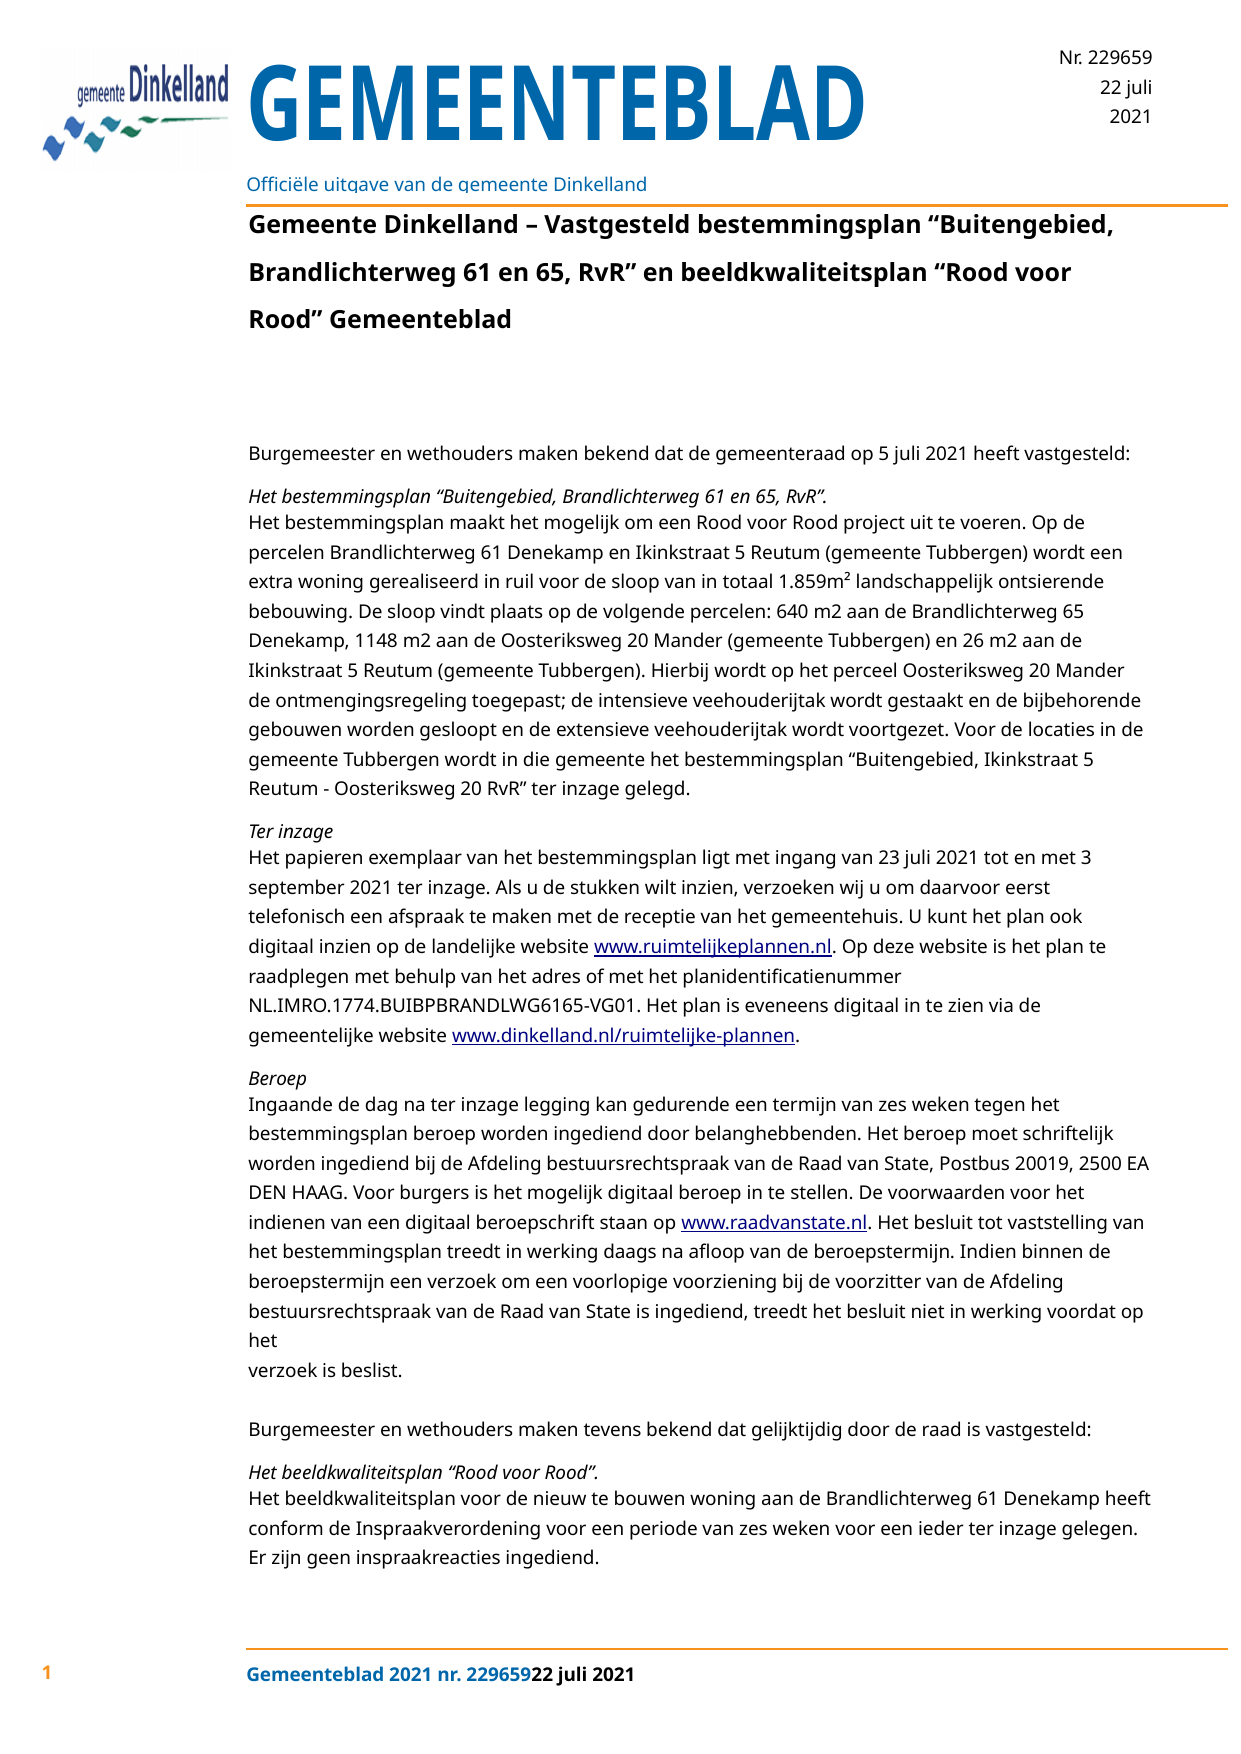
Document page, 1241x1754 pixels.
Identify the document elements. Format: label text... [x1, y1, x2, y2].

picture [41, 47, 231, 172]
text Burgemeester en wethouders maken tevens bekend dat gelijktijdig door de raad is vastgesteld: [248, 1416, 1152, 1442]
text Het bestemmingsplan “Buitengebied, Brandlichterweg 61 en 65, RvR”. [248, 484, 1152, 509]
text Ter inzage [248, 819, 1152, 844]
text Beroep [248, 1065, 1152, 1091]
text Het papieren exemplaar van het bestemmingsplan ligt met ingang van 23 juli 2021 tot en met 3 september 2021 ter inzage. Als u de stukken wilt inzien, verzoeken wij u om daarvoor eerst telefonisch een afspraak te maken met de receptie van het gemeentehuis. U kunt het plan ook digitaal inzien op de landelijke website www.ruimtelijkeplannen.nl. Op deze website is het plan te raadplegen met behulp van het adres of met het planidentificatienummer NL.IMRO.1774.BUIBPBRANDLWG6165-VG01. Het plan is eveneens digitaal in te zien via de gemeentelijke website www.dinkelland.nl/ruimtelijke-plannen. [248, 844, 1152, 1048]
text Het bestemmingsplan maakt het mogelijk om een Rood voor Rood project uit te voeren. Op de percelen Brandlichterweg 61 Denekamp en Ikinkstraat 5 Reutum (gemeente Tubbergen) wordt een extra woning gerealiseerd in ruil voor de sloop van in totaal 1.859m² landschappelijk ontsierende bebouwing. De sloop vindt plaats op de volgende percelen: 640 m2 aan de Brandlichterweg 65 Denekamp, 1148 m2 aan de Oosteriksweg 20 Mander (gemeente Tubbergen) en 26 m2 aan de Ikinkstraat 5 Reutum (gemeente Tubbergen). Hierbij wordt op het perceel Oosteriksweg 20 Mander de ontmengingsregeling toegepast; de intensieve veehouderijtak wordt gestaakt en de bijbehorende gebouwen worden gesloopt en de extensieve veehouderijtak wordt voortgezet. Voor de locaties in de gemeente Tubbergen wordt in die gemeente het bestemmingsplan “Buitengebied, Ikinkstraat 5 Reutum - Oosteriksweg 20 RvR” ter inzage gelegd. [248, 509, 1152, 801]
text Gemeente Dinkelland – Vastgesteld bestemmingsplan “Buitengebied, Brandlichterweg 61 en 65, RvR” en beeldkwaliteitsplan “Rood voor Rood” Gemeenteblad [248, 207, 1152, 336]
text Ingaande de dag na ter inzage legging kan gedurende een termijn van zes weken tegen het bestemmingsplan beroep worden ingediend door belanghebbenden. Het beroep moet schriftelijk worden ingediend bij de Afdeling bestuursrechtspraak van de Raad van State, Postbus 20019, 2500 EA DEN HAAG. Voor burgers is het mogelijk digitaal beroep in te stellen. De voorwaarden voor het indienen van een digitaal beroepschrift staan op www.raadvanstate.nl. Het besluit tot vaststelling van het bestemmingsplan treedt in werking daags na afloop van de beroepstermijn. Indien binnen de beroepstermijn een verzoek om een voorlopige voorziening bij de voorzitter van de Afdeling bestuursrechtspraak van de Raad van State is ingediend, treedt het besluit niet in werking voordat op het [248, 1091, 1152, 1353]
text Burgemeester en wethouders maken bekend dat de gemeenteraad op 5 juli 2021 heeft vastgesteld: [248, 441, 1152, 466]
text Het beeldkwaliteitsplan “Rood voor Rood”. [248, 1459, 1152, 1485]
text verzoek is beslist. [248, 1357, 1152, 1383]
text Het beeldkwaliteitsplan voor de nieuw te bouwen woning aan de Brandlichterweg 61 Denekamp heeft conform de Inspraakverordening voor een periode van zes weken voor een ieder ter inzage gelegen. Er zijn geen inspraakreacties ingediend. [248, 1485, 1152, 1570]
